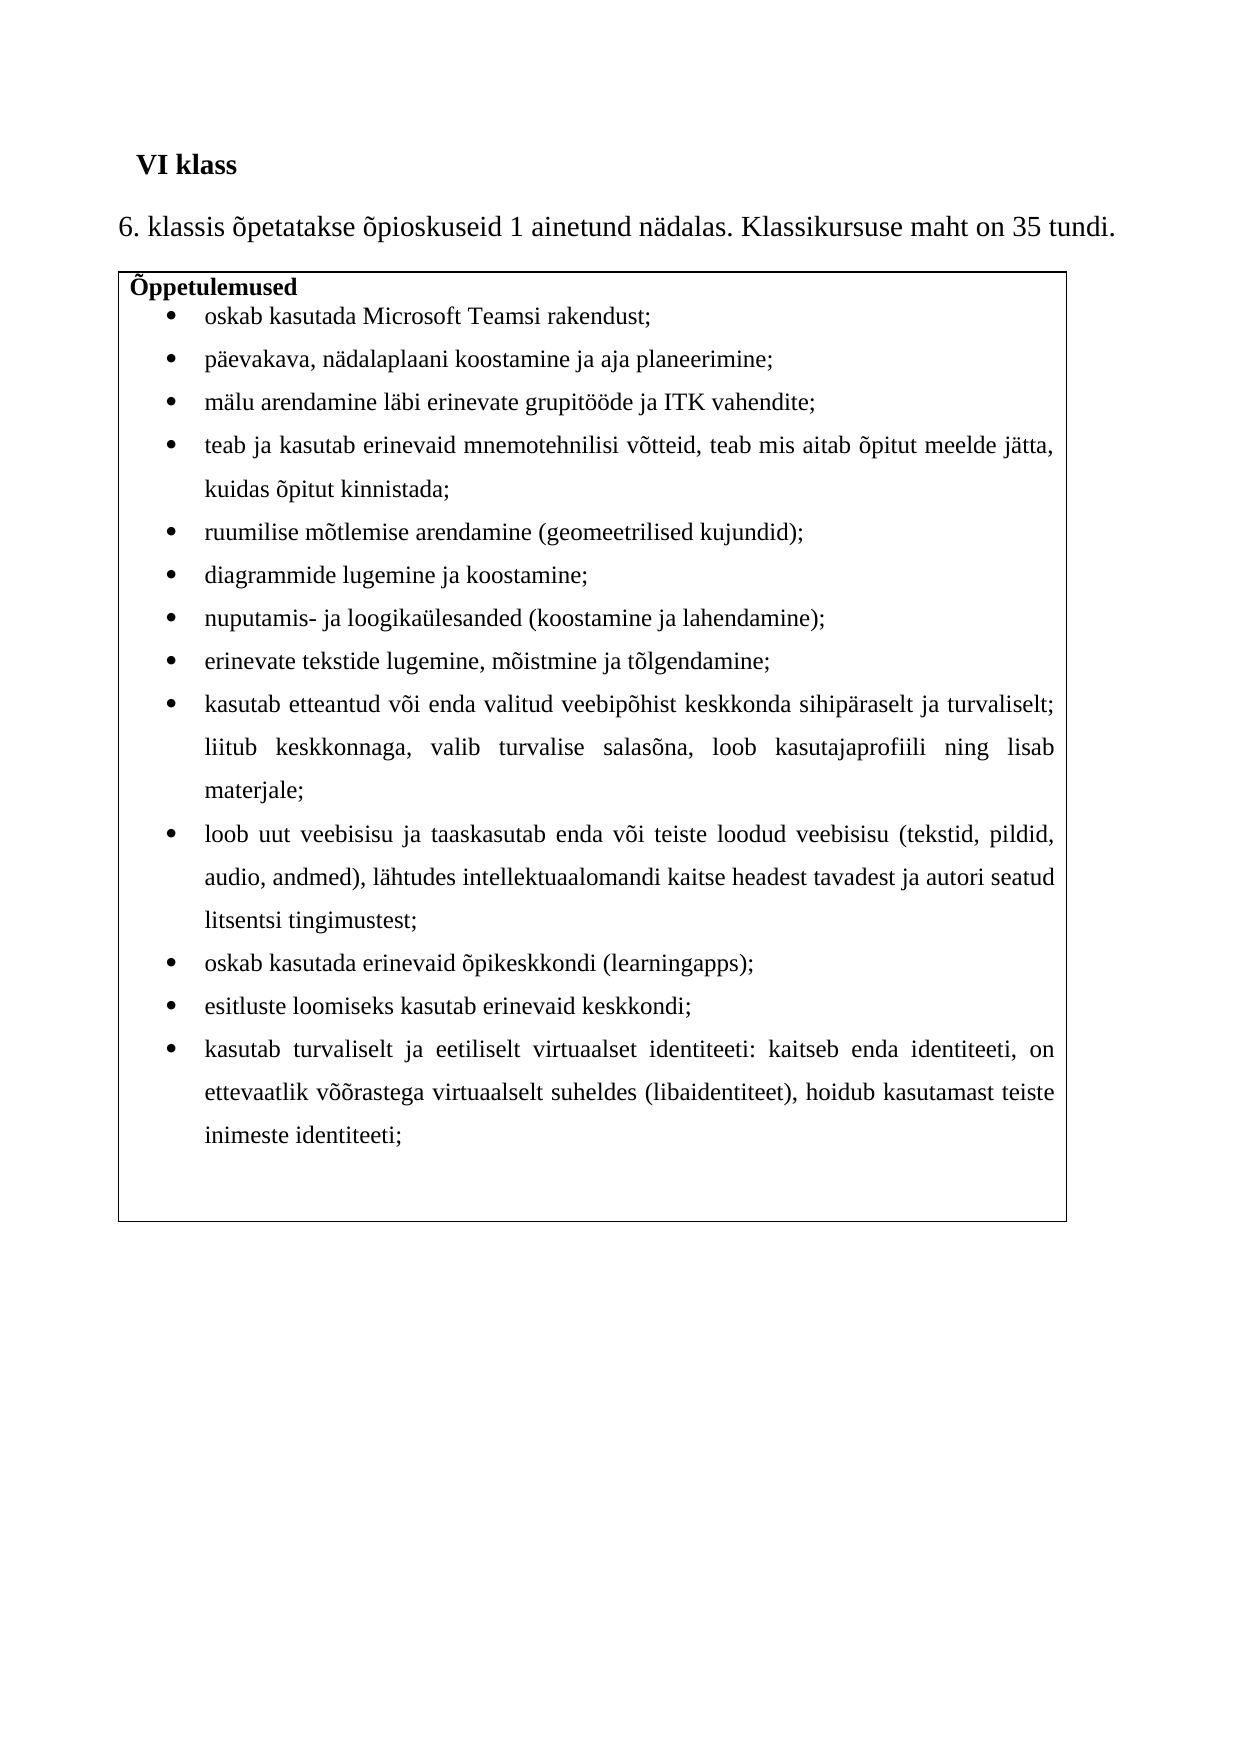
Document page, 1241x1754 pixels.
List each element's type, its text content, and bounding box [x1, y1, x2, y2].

subtitle 6. klassis õpetatakse õpioskuseid 1 ainetund nädalas. Klassikursuse maht on 35 tundi. [118, 209, 1122, 243]
table_header Õppetulemused oskab kasutada Microsoft Teamsi rakendust; päevakava, nädalaplaani koostamine ja aja planeerimine; mälu arendamine läbi erinevate grupitööde ja ITK vahendite; teab ja kasutab erinevaid mnemotehnilisi võtteid, teab mis aitab õpitut meelde jätta, kuidas õpitut kinnistada; ruumilise mõtlemise arendamine (geomeetrilised kujundid); diagrammide lugemine ja koostamine; nuputamis- ja loogikaülesanded (koostamine ja lahendamine); erinevate tekstide lugemine, mõistmine ja tõlgendamine; kasutab etteantud või enda valitud veebipõhist keskkonda sihipäraselt ja turvaliselt; liitub keskkonnaga, valib turvalise salasõna, loob kasutajaprofiili ning lisab materjale; loob uut veebisisu ja taaskasutab enda või teiste loodud veebisisu (tekstid, pildid, audio, andmed), lähtudes intellektuaalomandi kaitse headest tavadest ja autori seatud litsentsi tingimustest; oskab kasutada erinevaid õpikeskkondi (learningapps); esitluste loomiseks kasutab erinevaid keskkondi; kasutab turvaliselt ja eetiliselt virtuaalset identiteeti: kaitseb enda identiteeti, on ettevaatlik võõrastega virtuaalselt suheldes (libaidentiteet), hoidub kasutamast teiste inimeste identiteeti; [119, 273, 1066, 1221]
subtitle VI klass [136, 147, 1122, 180]
